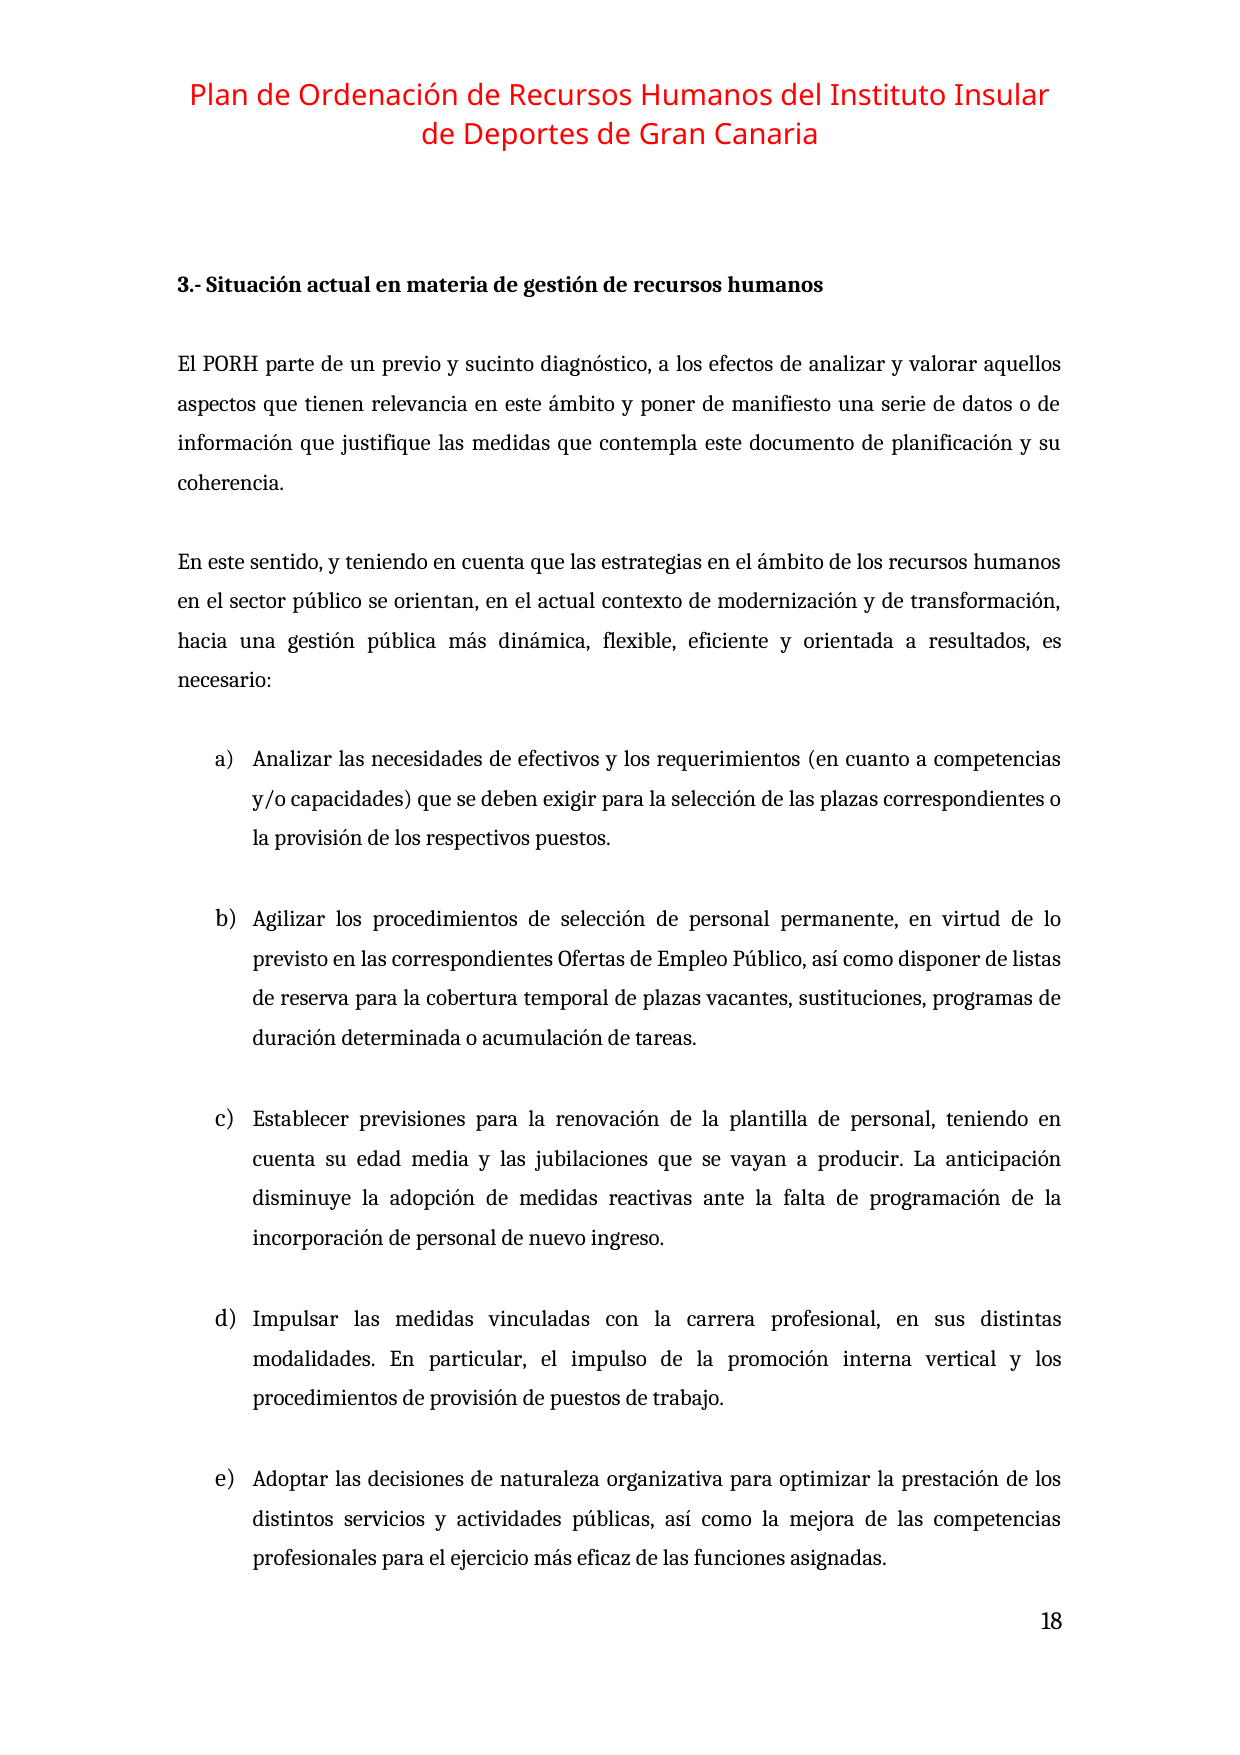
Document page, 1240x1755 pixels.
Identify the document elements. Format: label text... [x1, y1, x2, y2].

text 3.- Situación actual en materia de gestión de recursos humanos [177, 272, 1062, 298]
list Establecer previsiones para la renovación de la plantilla de personal, teniendo en cuenta su edad media y las jubilaciones que se vayan a producir. La anticipación disminuye la adopción de medidas reactivas ante la falta de programación de la incorporación de personal de nuevo ingreso. [215, 1104, 1062, 1251]
text En este sentido, y teniendo en cuenta que las estrategias en el ámbito de los recursos humanos en el sector público se orientan, en el actual contexto de modernización y de transformación, hacia una gestión pública más dinámica, flexible, eficiente y orientada a resultados, es necesario: [177, 548, 1062, 693]
list Analizar las necesidades de efectivos y los requerimientos (en cuanto a competencias y/o capacidades) que se deben exigir para la selección de las plazas correspondientes o la provisión de los respectivos puestos. [215, 746, 1062, 851]
list Impulsar las medidas vinculadas con la carrera profesional, en sus distintas modalidades. En particular, el impulso de la promoción interna vertical y los procedimientos de provisión de puestos de trabajo. [215, 1303, 1062, 1411]
list Agilizar los procedimientos de selección de personal permanente, en virtud de lo previsto en las correspondientes Ofertas de Empleo Público, así como disponer de listas de reserva para la cobertura temporal de plazas vacantes, sustituciones, programas de duración determinada o acumulación de tareas. [215, 904, 1062, 1051]
text El PORH parte de un previo y sucinto diagnóstico, a los efectos de analizar y valorar aquellos aspectos que tienen relevancia en este ámbito y poner de manifiesto una serie de datos o de información que justifique las medidas que contempla este documento de planificación y su coherencia. [177, 351, 1062, 496]
list Adoptar las decisiones de naturaleza organizativa para optimizar la prestación de los distintos servicios y actividades públicas, así como la mejora de las competencias profesionales para el ejercicio más eficaz de las funciones asignadas. [215, 1464, 1062, 1571]
